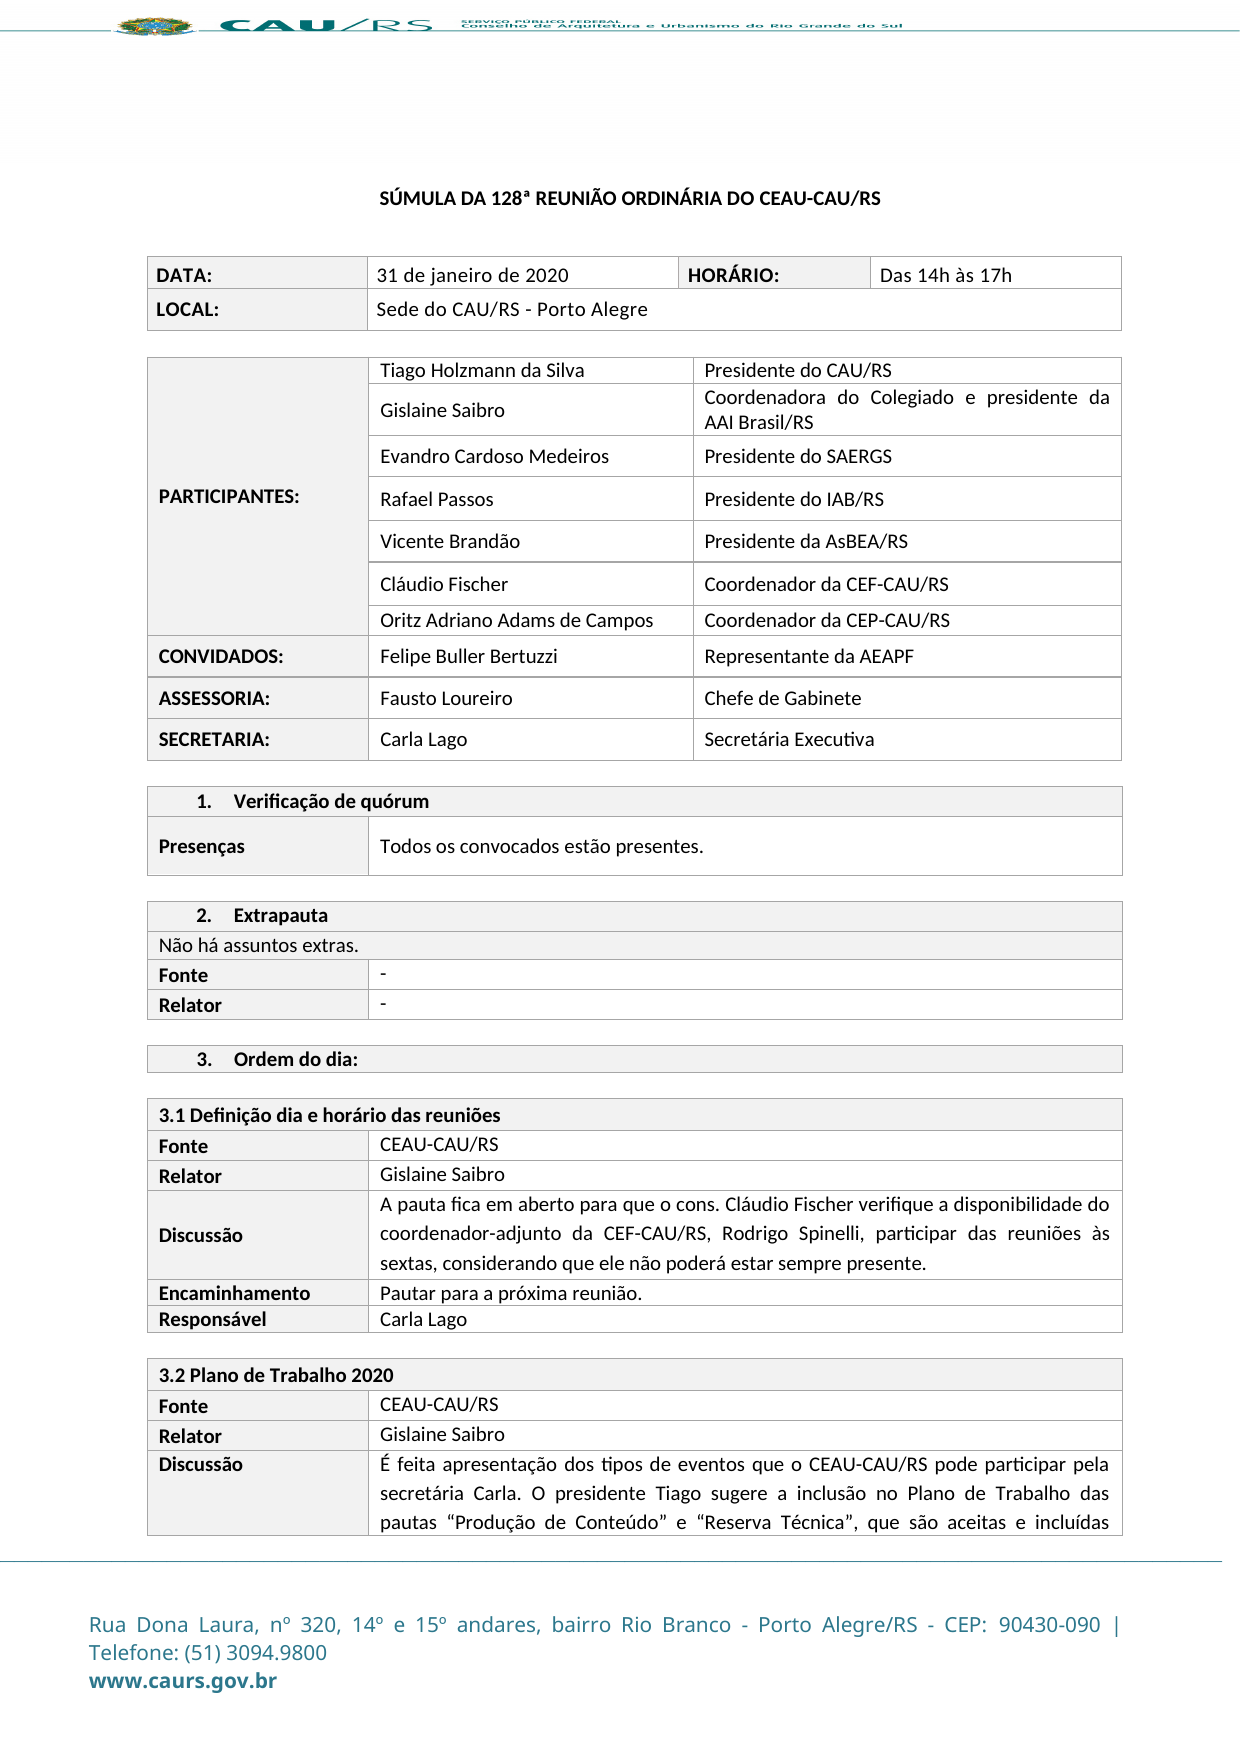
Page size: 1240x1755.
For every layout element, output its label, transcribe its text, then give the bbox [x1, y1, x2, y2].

table_cell Coordenador da CEF-CAU/RS [694, 563, 1121, 605]
table_cell SECRETARIA: [148, 719, 368, 760]
table_cell Evandro Cardoso Medeiros [369, 436, 693, 476]
table_cell CEAU-CAU/RS [369, 1131, 1122, 1160]
table_cell Encaminhamento [148, 1280, 368, 1305]
table_cell Todos os convocados estão presentes. [369, 817, 1122, 874]
table_header Extrapauta [148, 902, 1122, 931]
table_cell Gislaine Saibro [369, 384, 693, 435]
table_cell Presidente do IAB/RS [694, 477, 1121, 520]
table_cell Relator [148, 1421, 368, 1450]
table_cell Discussão [148, 1191, 368, 1279]
table_cell Cláudio Fischer [369, 563, 693, 605]
table_header SÚMULA DA 128ª REUNIÃO ORDINÁRIA DO CEAU-CAU/RS [147, 177, 1122, 256]
table_cell Gislaine Saibro [369, 1421, 1122, 1450]
table_cell HORÁRIO: [679, 257, 870, 288]
table_header PARTICIPANTES: [148, 358, 368, 635]
table_cell Responsável [148, 1306, 368, 1332]
table_cell Das 14h às 17h [871, 257, 1121, 288]
table_cell Gislaine Saibro [369, 1161, 1122, 1190]
table_cell LOCAL: [148, 289, 367, 330]
table_cell CEAU-CAU/RS [369, 1391, 1122, 1420]
table_cell Presidente do SAERGS [694, 436, 1121, 476]
table_cell Secretária Executiva [694, 719, 1121, 760]
table_header Verificação de quórum [148, 787, 1122, 816]
table_cell 31 de janeiro de 2020 [368, 257, 678, 288]
table_header Ordem do dia: [148, 1046, 1122, 1072]
table_header Presidente do CAU/RS [694, 358, 1121, 383]
table_cell Oritz Adriano Adams de Campos [369, 606, 693, 635]
table_cell Fausto Loureiro [369, 678, 693, 718]
table_cell Não há assuntos extras. [148, 932, 1122, 959]
table_header 3.2 Plano de Trabalho 2020 [148, 1359, 1122, 1390]
table_cell Carla Lago [369, 1306, 1122, 1332]
table_cell ASSESSORIA: [148, 678, 368, 718]
table_cell Coordenador da CEP-CAU/RS [694, 606, 1121, 635]
table_cell Felipe Buller Bertuzzi [369, 636, 693, 676]
table_cell Relator [148, 990, 368, 1019]
table_cell Fonte [148, 1131, 368, 1160]
table_cell Rafael Passos [369, 477, 693, 520]
table_cell Vicente Brandão [369, 521, 693, 561]
table_cell Fonte [148, 960, 368, 989]
table_cell É feita apresentação dos tipos de eventos que o CEAU-CAU/RS pode participar pela secretária Carla. O presidente Tiago sugere a inclusão no Plano de Trabalho das pautas “Produção de Conteúdo” e “Reserva Técnica”, que são aceitas e incluídas [369, 1451, 1122, 1535]
table_cell Relator [148, 1161, 368, 1190]
table_cell Carla Lago [369, 719, 693, 760]
table_cell - [369, 990, 1122, 1019]
table_cell Pautar para a próxima reunião. [369, 1280, 1122, 1305]
table_cell Sede do CAU/RS - Porto Alegre [368, 289, 1121, 330]
table_cell Coordenadora do Colegiado e presidente da AAI Brasil/RS [694, 384, 1121, 435]
table_cell Discussão [148, 1451, 368, 1535]
table_cell DATA: [148, 257, 367, 288]
table_header Tiago Holzmann da Silva [369, 358, 693, 383]
table_cell CONVIDADOS: [148, 636, 368, 676]
table_cell Representante da AEAPF [694, 636, 1121, 676]
table_header 3.1 Definição dia e horário das reuniões [148, 1099, 1122, 1130]
table_cell Chefe de Gabinete [694, 678, 1121, 718]
table_cell Presidente da AsBEA/RS [694, 521, 1121, 561]
table_cell Fonte [148, 1391, 368, 1420]
table_cell A pauta fica em aberto para que o cons. Cláudio Fischer verifique a disponibilidade do coordenador-adjunto da CEF-CAU/RS, Rodrigo Spinelli, participar das reuniões às sextas, considerando que ele não poderá estar sempre presente. [369, 1191, 1122, 1279]
table_cell - [369, 960, 1122, 989]
table_cell Presenças [148, 817, 368, 874]
